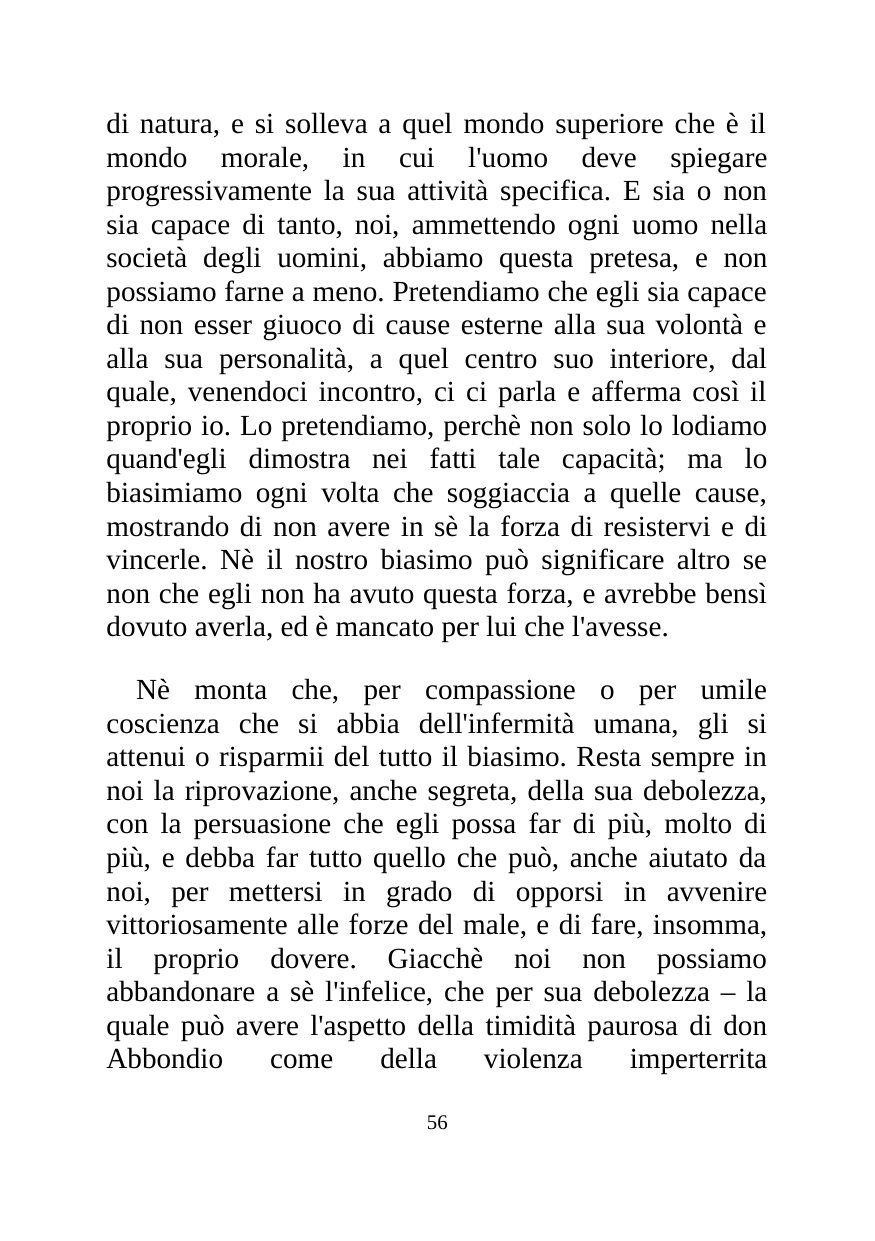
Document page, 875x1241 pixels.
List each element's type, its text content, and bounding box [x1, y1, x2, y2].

text di natura, e si solleva a quel mondo superiore che è il mondo morale, in cui l'uomo deve spiegare progressivamente la sua attività specifica. E sia o non sia capace di tanto, noi, ammettendo ogni uomo nella società degli uomini, abbiamo questa pretesa, e non possiamo farne a meno. Pretendiamo che egli sia capace di non esser giuoco di cause esterne alla sua volontà e alla sua personalità, a quel centro suo interiore, dal quale, venendoci incontro, ci ci parla e afferma così il proprio io. Lo pretendiamo, perchè non solo lo lodiamo quand'egli dimostra nei fatti tale capacità; ma lo biasimiamo ogni volta che soggiaccia a quelle cause, mostrando di non avere in sè la forza di resistervi e di vincerle. Nè il nostro biasimo può significare altro se non che egli non ha avuto questa forza, e avrebbe bensì dovuto averla, ed è mancato per lui che l'avesse. [106, 106, 768, 643]
text Nè monta che, per compassione o per umile coscienza che si abbia dell'infermità umana, gli si attenui o risparmii del tutto il biasimo. Resta sempre in noi la riprovazione, anche segreta, della sua debolezza, con la persuasione che egli possa far di più, molto di più, e debba far tutto quello che può, anche aiutato da noi, per mettersi in grado di opporsi in avvenire vittoriosamente alle forze del male, e di fare, insomma, il proprio dovere. Giacchè noi non possiamo abbandonare a sè l'infelice, che per sua debolezza – la quale può avere l'aspetto della timidità paurosa di don Abbondio come della violenza imperterrita [106, 672, 768, 1075]
